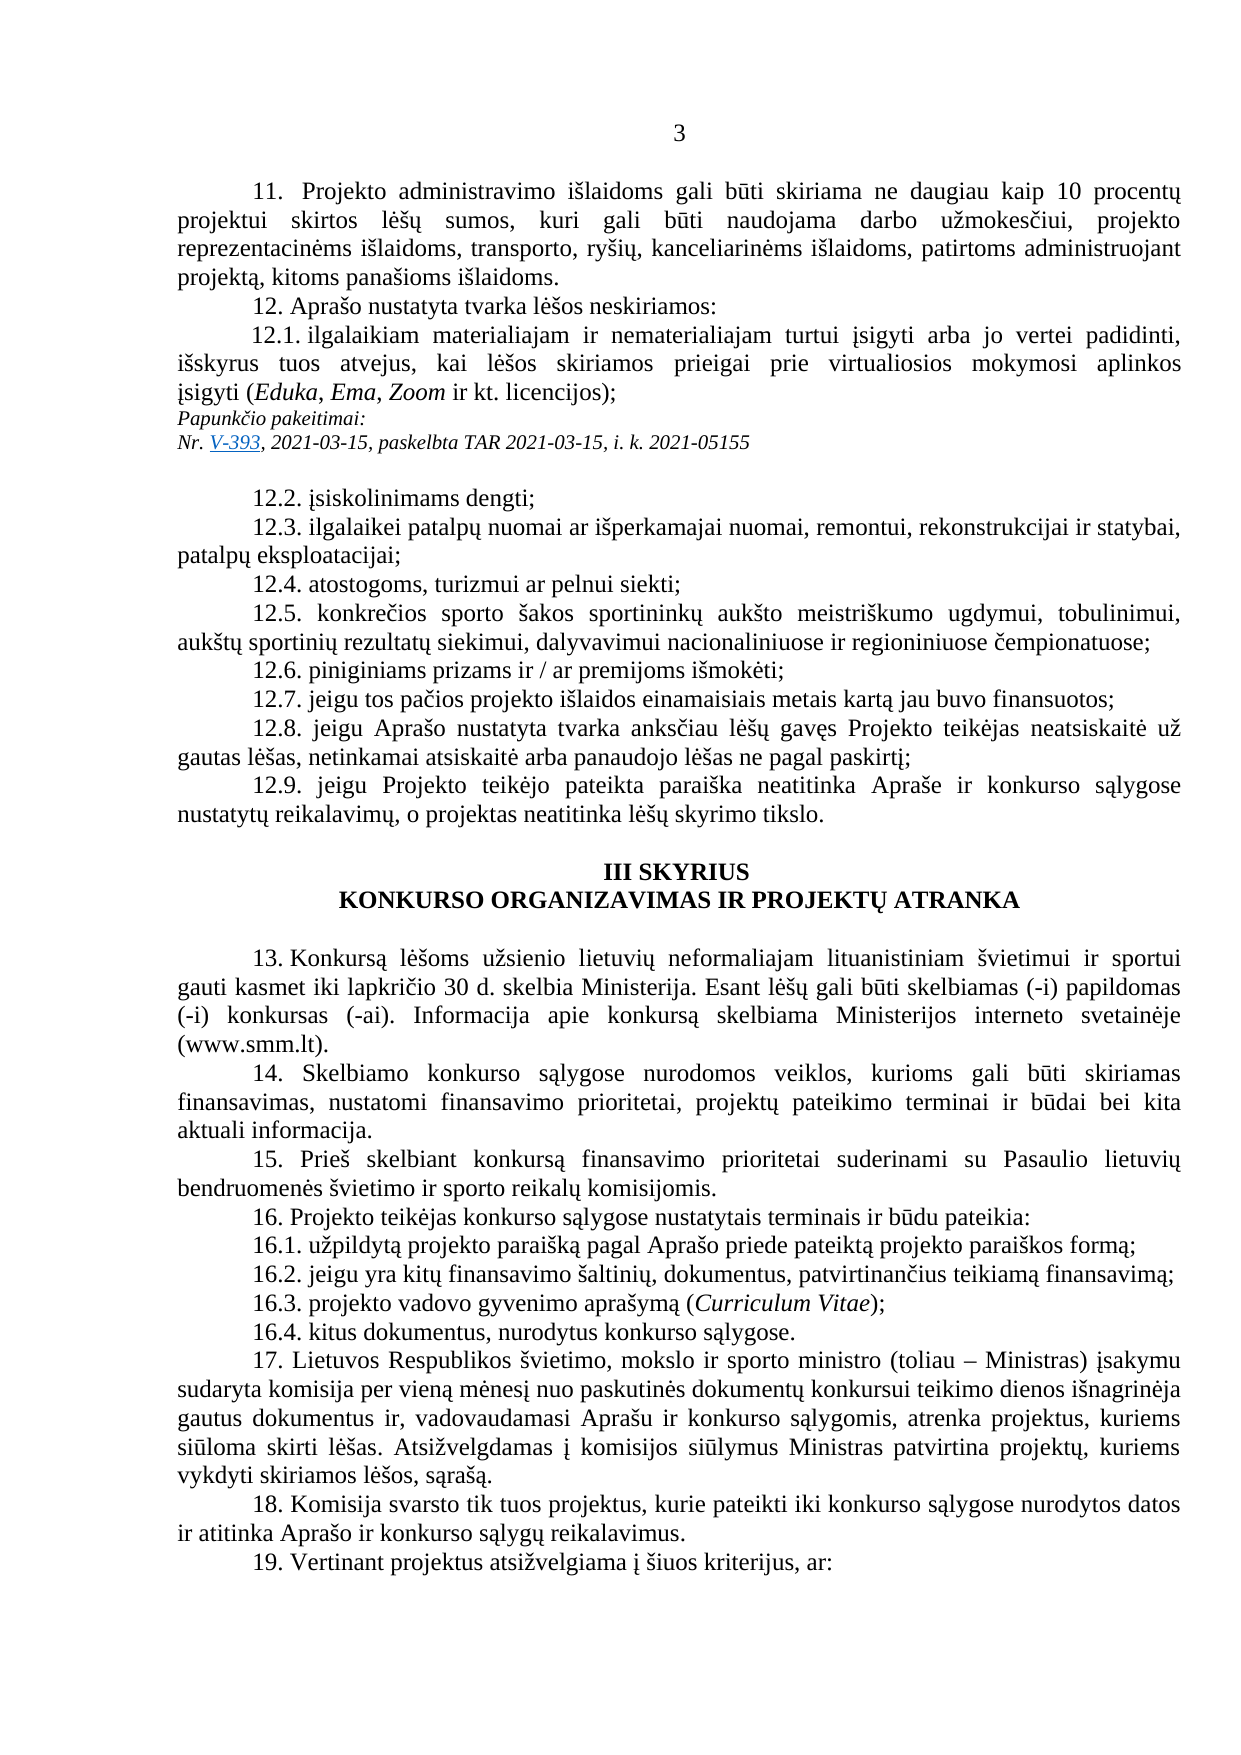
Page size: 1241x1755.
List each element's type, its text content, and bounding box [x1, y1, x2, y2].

text 13. Konkursą lėšoms užsienio lietuvių neformaliajam lituanistiniam švietimui ir sportui gauti kasmet iki lapkričio 30 d. skelbia Ministerija. Esant lėšų gali būti skelbiamas (-i) papildomas (-i) konkursas (-ai). Informacija apie konkursą skelbiama Ministerijos interneto svetainėje (www.smm.lt). [177, 943, 1182, 1058]
text 12. Aprašo nustatyta tvarka lėšos neskiriamos: [177, 291, 1182, 320]
text 12.8. jeigu Aprašo nustatyta tvarka anksčiau lėšų gavęs Projekto teikėjas neatsiskaitė už gautas lėšas, netinkamai atsiskaitė arba panaudojo lėšas ne pagal paskirtį; [177, 713, 1182, 770]
text 14. Skelbiamo konkurso sąlygose nurodomos veiklos, kurioms gali būti skiriamas finansavimas, nustatomi finansavimo prioritetai, projektų pateikimo terminai ir būdai bei kita aktuali informacija. [177, 1058, 1182, 1144]
text 12.9. jeigu Projekto teikėjo pateikta paraiška neatitinka Apraše ir konkurso sąlygose nustatytų reikalavimų, o projektas neatitinka lėšų skyrimo tikslo. [177, 770, 1182, 828]
text 12.1. ilgalaikiam materialiajam ir nematerialiajam turtui įsigyti arba jo vertei padidinti, išskyrus tuos atvejus, kai lėšos skiriamos prieigai prie virtualiosios mokymosi aplinkos įsigyti (Eduka, Ema, Zoom ir kt. licencijos); [177, 320, 1182, 406]
text 11. Projekto administravimo išlaidoms gali būti skiriama ne daugiau kaip 10 procentų projektui skirtos lėšų sumos, kuri gali būti naudojama darbo užmokesčiui, projekto reprezentacinėms išlaidoms, transporto, ryšių, kanceliarinėms išlaidoms, patirtoms administruojant projektą, kitoms panašioms išlaidoms. [177, 176, 1182, 291]
text 12.7. jeigu tos pačios projekto išlaidos einamaisiais metais kartą jau buvo finansuotos; [177, 684, 1182, 713]
text Nr. V-393, 2021-03-15, paskelbta TAR 2021-03-15, i. k. 2021-05155 [177, 430, 1182, 454]
text 17. Lietuvos Respublikos švietimo, mokslo ir sporto ministro (toliau – Ministras) įsakymu sudaryta komisija per vieną mėnesį nuo paskutinės dokumentų konkursui teikimo dienos išnagrinėja gautus dokumentus ir, vadovaudamasi Aprašu ir konkurso sąlygomis, atrenka projektus, kuriems siūloma skirti lėšas. Atsižvelgdamas į komisijos siūlymus Ministras patvirtina projektų, kuriems vykdyti skiriamos lėšos, sąrašą. [177, 1345, 1182, 1489]
subtitle KONKURSO ORGANIZAVIMAS IR PROJEKTŲ ATRANKA [177, 885, 1182, 914]
text 16.1. užpildytą projekto paraišką pagal Aprašo priede pateiktą projekto paraiškos formą; [177, 1230, 1182, 1259]
subtitle III SKYRIUS [177, 857, 1182, 885]
text Papunkčio pakeitimai: [177, 406, 1182, 430]
text 12.5. konkrečios sporto šakos sportininkų aukšto meistriškumo ugdymui, tobulinimui, aukštų sportinių rezultatų siekimui, dalyvavimui nacionaliniuose ir regioniniuose čempionatuose; [177, 598, 1182, 655]
text 15. Prieš skelbiant konkursą finansavimo prioritetai suderinami su Pasaulio lietuvių bendruomenės švietimo ir sporto reikalų komisijomis. [177, 1144, 1182, 1202]
text 16. Projekto teikėjas konkurso sąlygose nustatytais terminais ir būdu pateikia: [177, 1202, 1182, 1230]
text 12.3. ilgalaikei patalpų nuomai ar išperkamajai nuomai, remontui, rekonstrukcijai ir statybai, patalpų eksploatacijai; [177, 512, 1182, 569]
text 12.4. atostogoms, turizmui ar pelnui siekti; [177, 569, 1182, 598]
text 12.2. įsiskolinimams dengti; [177, 483, 1182, 512]
text 16.3. projekto vadovo gyvenimo aprašymą (Curriculum Vitae); [177, 1288, 1182, 1317]
text 18. Komisija svarsto tik tuos projektus, kurie pateikti iki konkurso sąlygose nurodytos datos ir atitinka Aprašo ir konkurso sąlygų reikalavimus. [177, 1489, 1182, 1547]
text 12.6. piniginiams prizams ir / ar premijoms išmokėti; [177, 655, 1182, 684]
text 19. Vertinant projektus atsižvelgiama į šiuos kriterijus, ar: [177, 1547, 1182, 1575]
text 16.2. jeigu yra kitų finansavimo šaltinių, dokumentus, patvirtinančius teikiamą finansavimą; [177, 1259, 1182, 1288]
text 16.4. kitus dokumentus, nurodytus konkurso sąlygose. [177, 1317, 1182, 1345]
